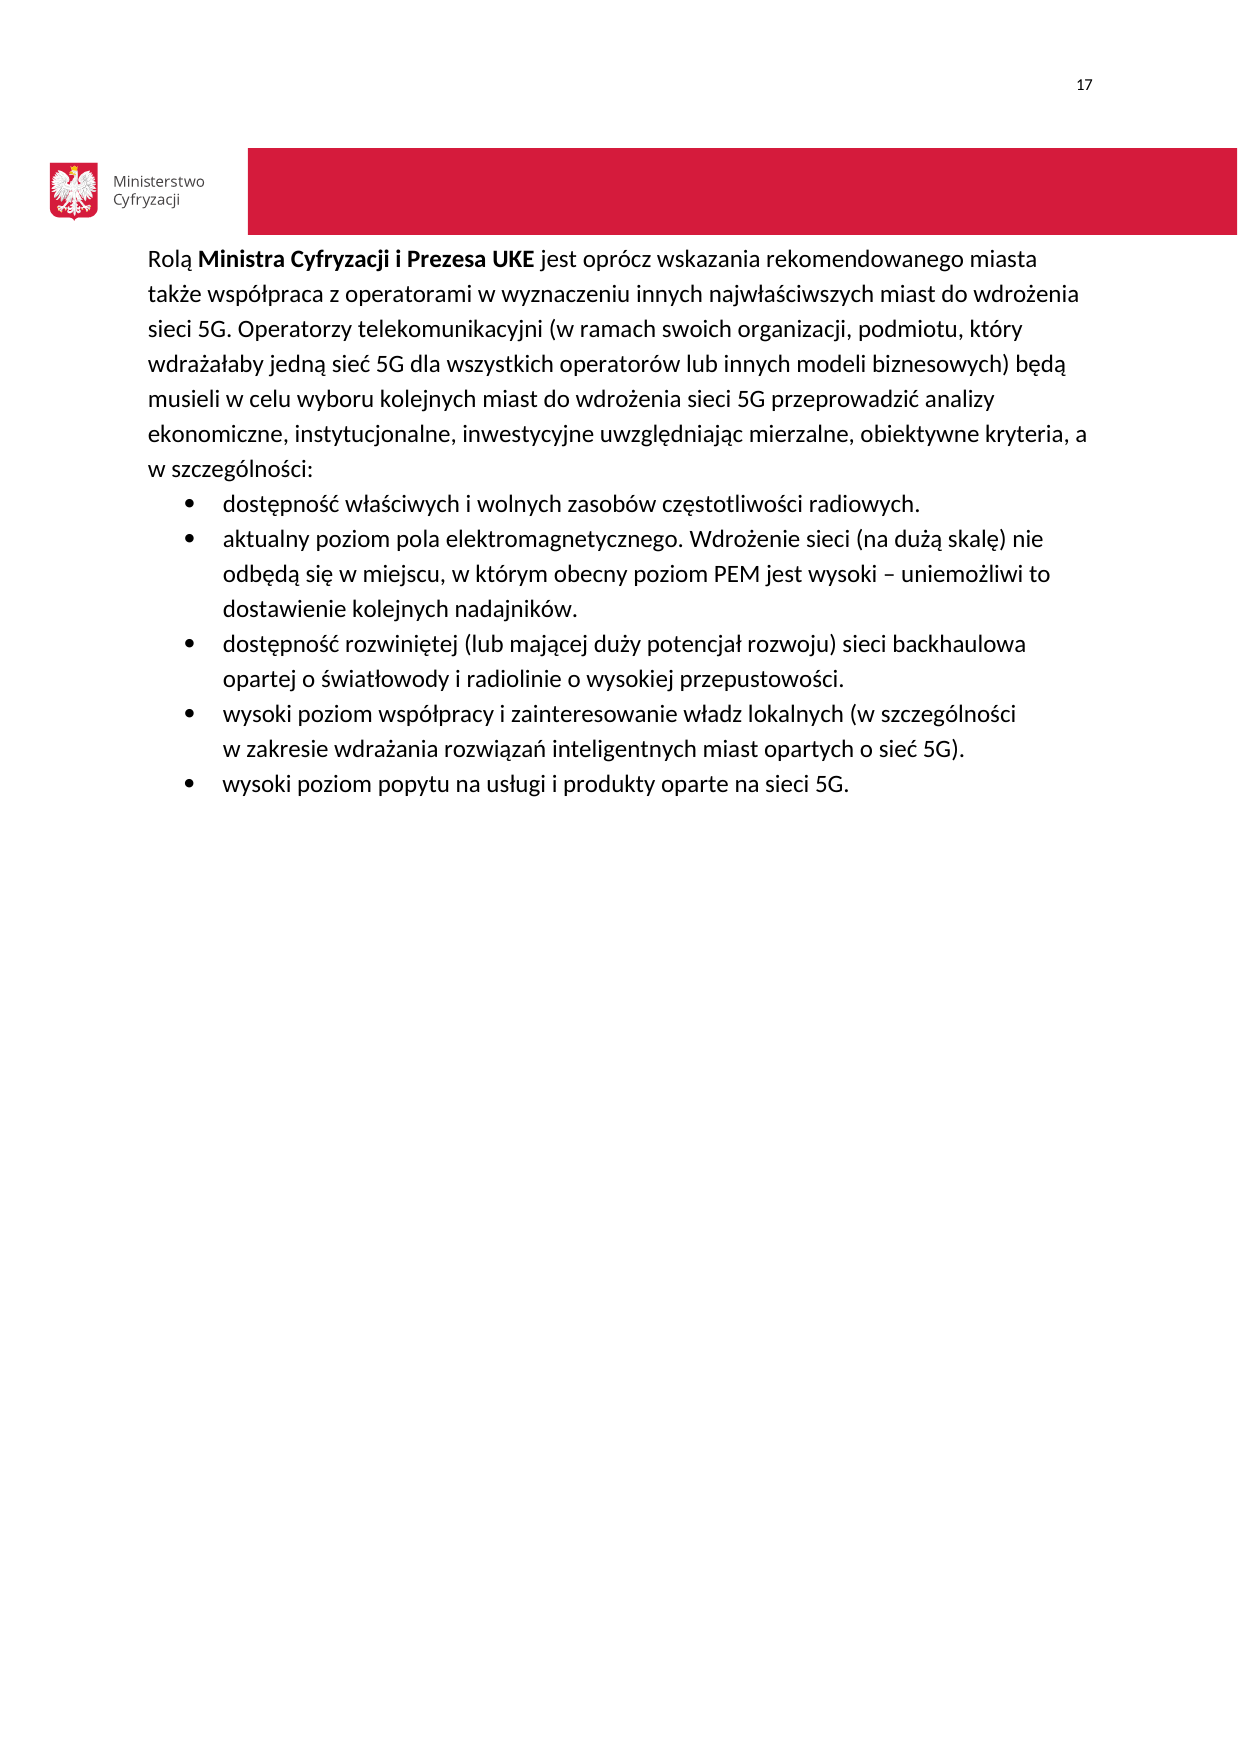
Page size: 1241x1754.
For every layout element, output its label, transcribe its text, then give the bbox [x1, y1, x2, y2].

list wysoki poziom współpracy i zainteresowanie władz lokalnych (w szczególności w zakresie wdrażania rozwiązań inteligentnych miast opartych o sieć 5G). [185, 699, 1093, 764]
list Rolą Ministra Cyfryzacji i Prezesa UKE jest oprócz wskazania rekomendowanego miasta także współpraca z operatorami w wyznaczeniu innych najwłaściwszych miast do wdrożenia sieci 5G. Operatorzy telekomunikacyjni (w ramach swoich organizacji, podmiotu, który wdrażałaby jedną sieć 5G dla wszystkich operatorów lub innych modeli biznesowych) będą musieli w celu wyboru kolejnych miast do wdrożenia sieci 5G przeprowadzić analizy ekonomiczne, instytucjonalne, inwestycyjne uwzględniając mierzalne, obiektywne kryteria, a w szczególności: [148, 235, 1093, 484]
list wysoki poziom popytu na usługi i produkty oparte na sieci 5G. [185, 769, 1093, 799]
list aktualny poziom pola elektromagnetycznego. Wdrożenie sieci (na dużą skalę) nie odbędą się w miejscu, w którym obecny poziom PEM jest wysoki – uniemożliwi to dostawienie kolejnych nadajników. [185, 524, 1093, 624]
list dostępność właściwych i wolnych zasobów częstotliwości radiowych. [185, 489, 1093, 519]
list dostępność rozwiniętej (lub mającej duży potencjał rozwoju) sieci backhaulowa opartej o światłowody i radiolinie o wysokiej przepustowości. [185, 629, 1093, 694]
